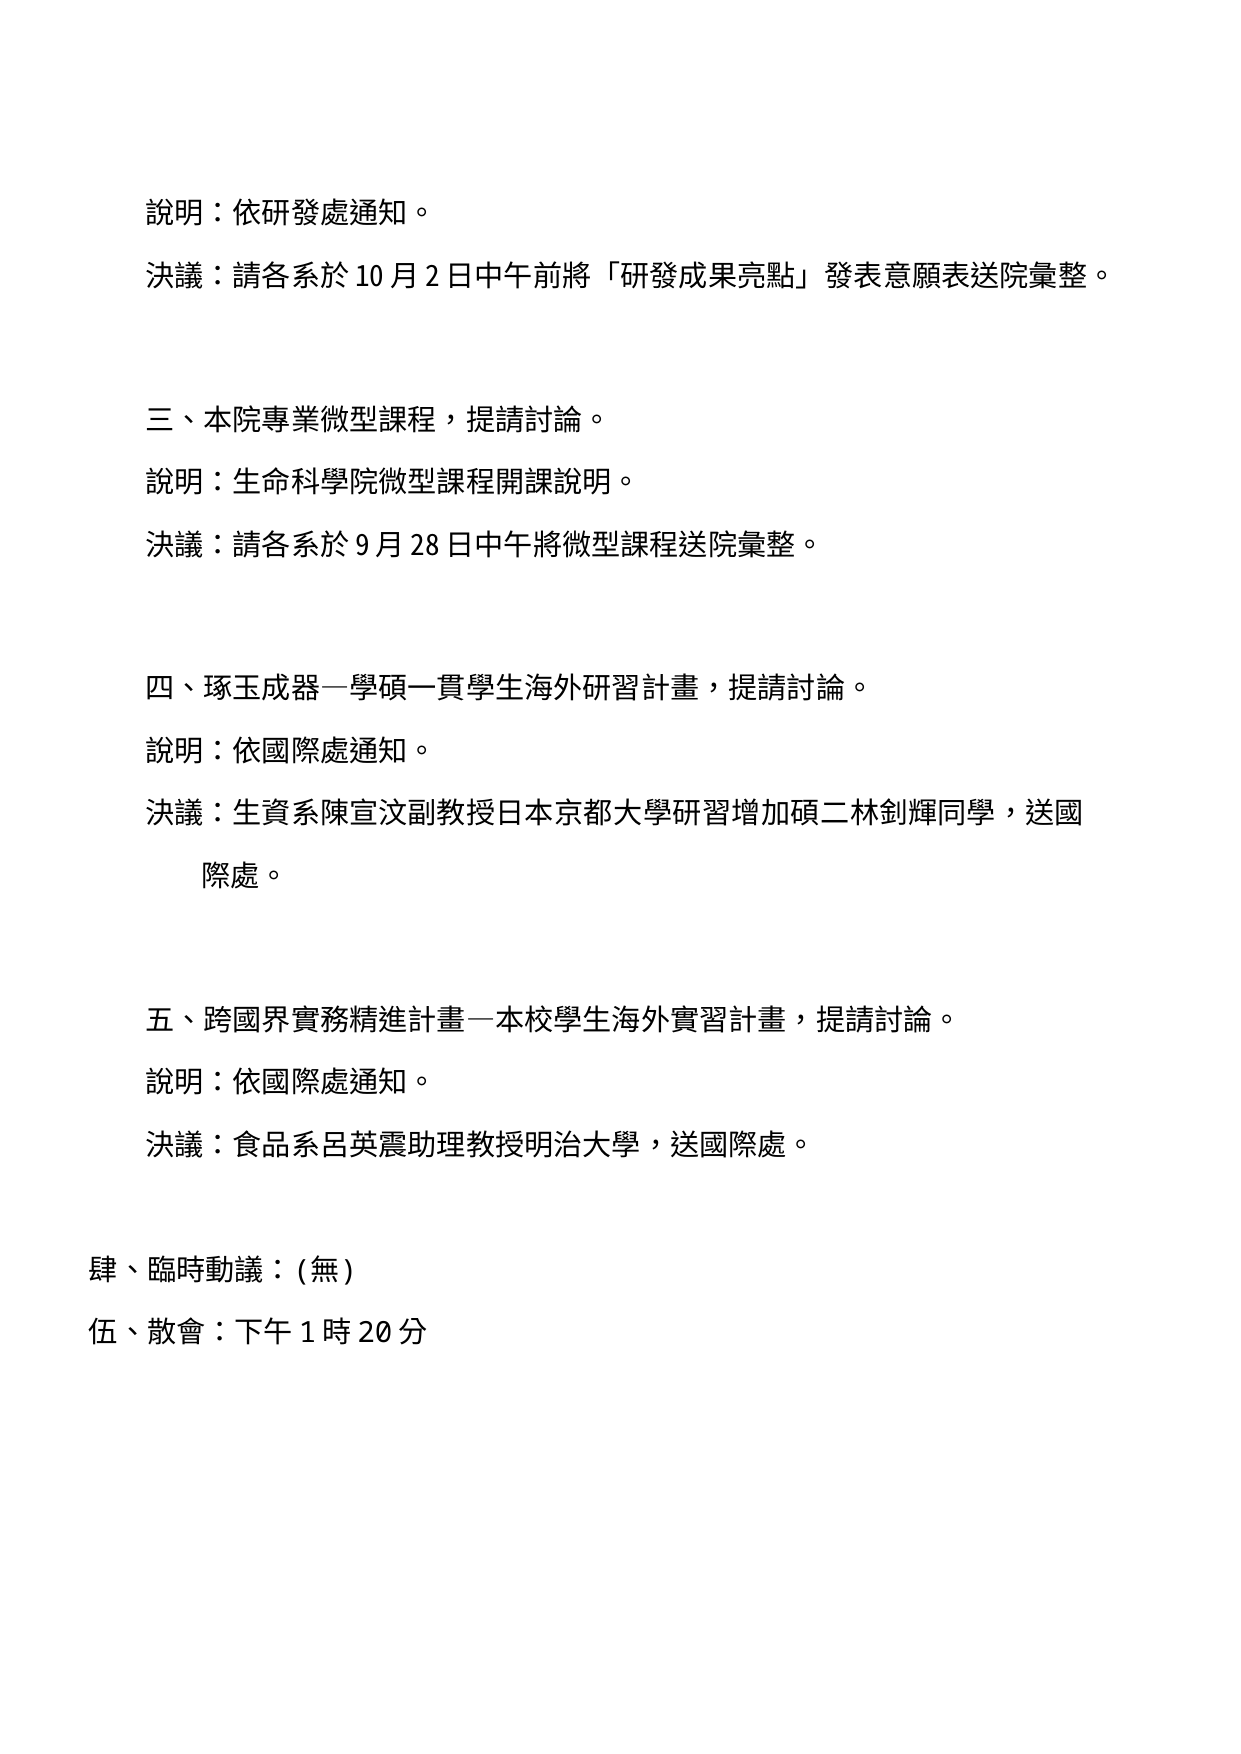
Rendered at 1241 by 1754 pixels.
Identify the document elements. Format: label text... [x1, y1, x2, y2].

text 說明：依研發處通知。 [145, 169, 1093, 232]
text 四、琢玉成器—學碩一貫學生海外研習計畫，提請討論。 [145, 644, 1093, 707]
text 五、跨國界實務精進計畫—本校學生海外實習計畫，提請討論。 [145, 976, 1093, 1038]
text 決議：請各系於10月2日中午前將「研發成果亮點」發表意願表送院彙整。 [145, 232, 1093, 294]
text 決議：請各系於9月28日中午將微型課程送院彙整。 [145, 501, 1093, 563]
text 伍、散會：下午1時20分 [89, 1288, 1093, 1351]
text 肆、臨時動議：(無) [89, 1226, 1093, 1288]
text 決議：生資系陳宣汶副教授日本京都大學研習增加碩二林釗輝同學，送國際處。 [145, 769, 1093, 894]
text 決議：食品系呂英震助理教授明治大學，送國際處。 [145, 1101, 1093, 1163]
text 說明：生命科學院微型課程開課說明。 [145, 438, 1093, 501]
text 說明：依國際處通知。 [145, 1038, 1093, 1101]
text 三、本院專業微型課程，提請討論。 [145, 376, 1093, 438]
text 說明：依國際處通知。 [145, 707, 1093, 769]
